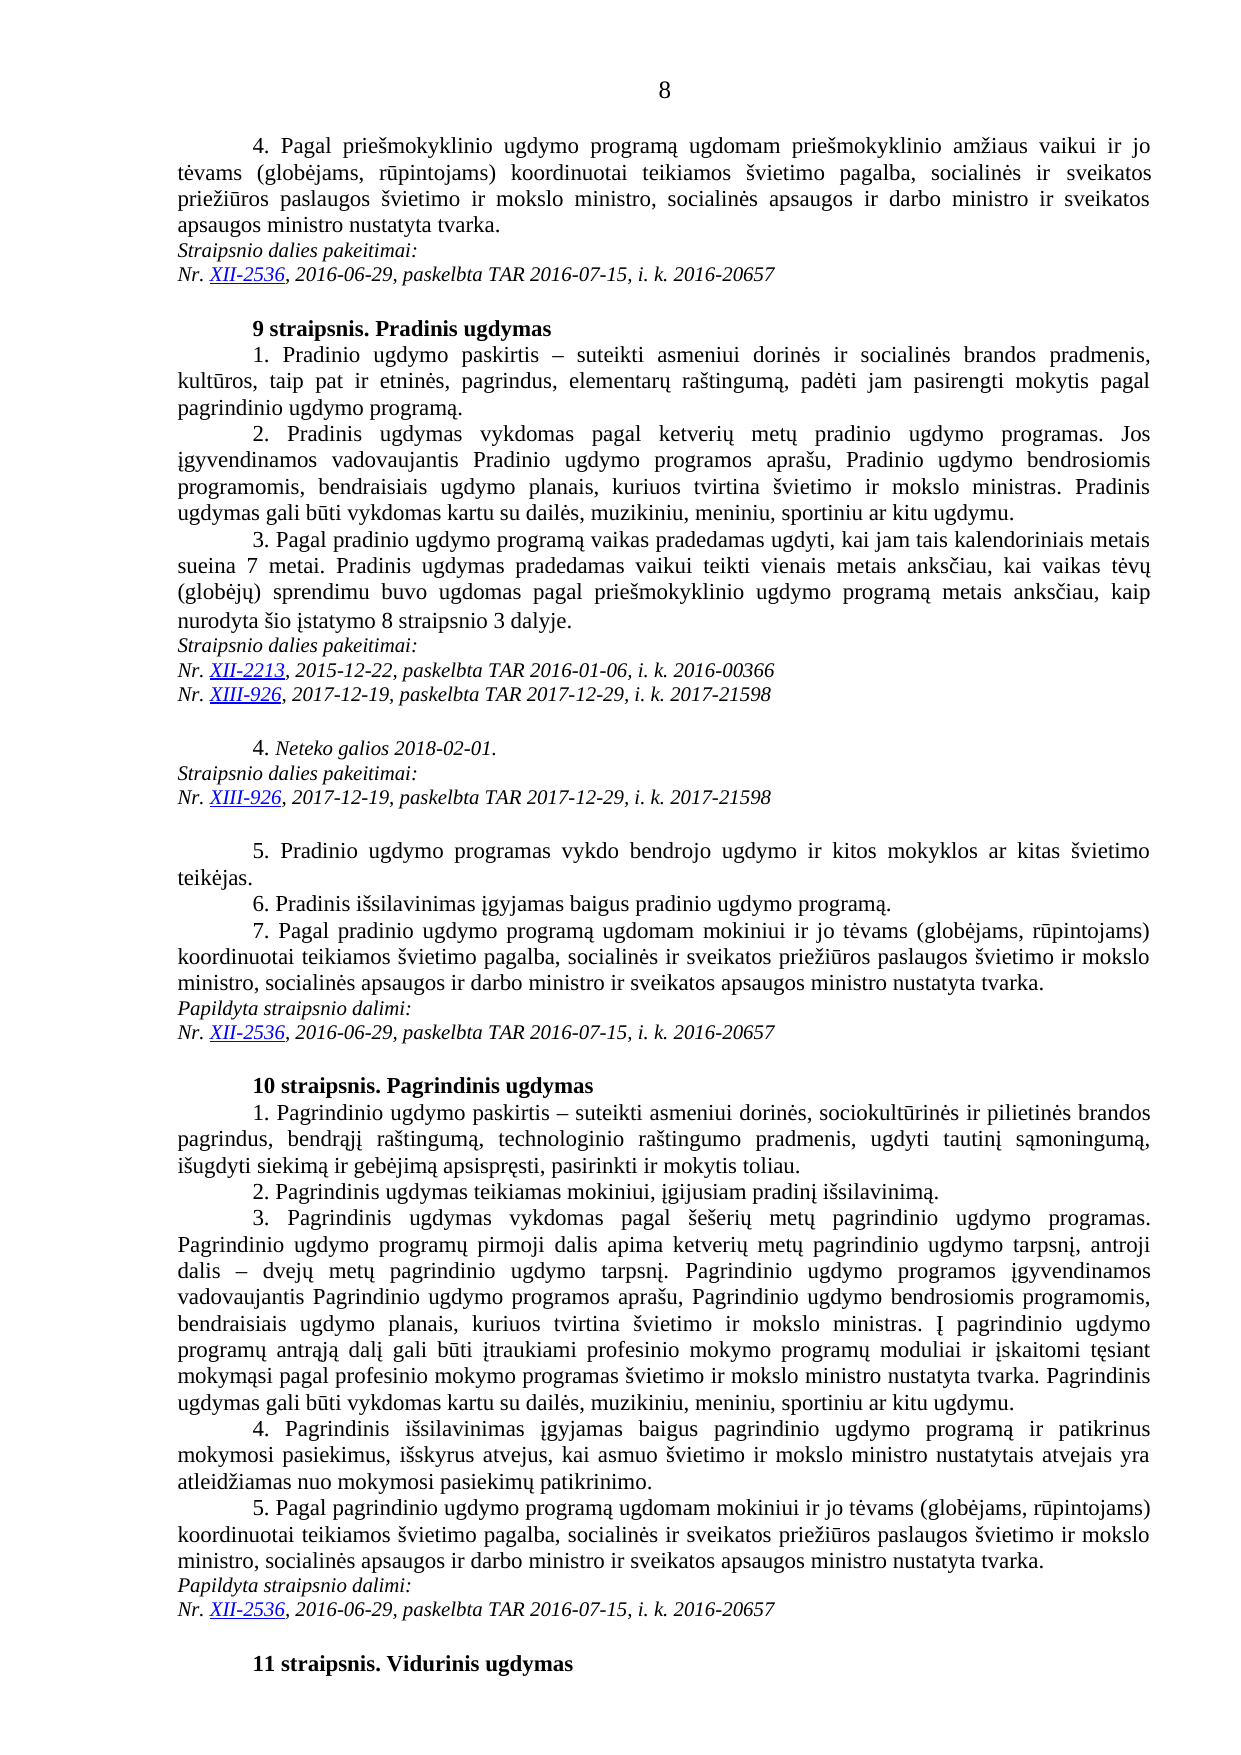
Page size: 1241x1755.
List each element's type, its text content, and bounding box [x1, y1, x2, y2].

text Straipsnio dalies pakeitimai: [177, 761, 1152, 785]
text 11 straipsnis. Vidurinis ugdymas [177, 1650, 1152, 1677]
text 9 straipsnis. Pradinis ugdymas [177, 315, 1152, 341]
text 4. Pagrindinis išsilavinimas įgyjamas baigus pagrindinio ugdymo programą ir patikrinus mokymosi pasiekimus, išskyrus atvejus, kai asmuo švietimo ir mokslo ministro nustatytais atvejais yra atleidžiamas nuo mokymosi pasiekimų patikrinimo. [177, 1415, 1152, 1494]
text 3. Pagrindinis ugdymas vykdomas pagal šešerių metų pagrindinio ugdymo programas. Pagrindinio ugdymo programų pirmoji dalis apima ketverių metų pagrindinio ugdymo tarpsnį, antroji dalis – dvejų metų pagrindinio ugdymo tarpsnį. Pagrindinio ugdymo programos įgyvendinamos vadovaujantis Pagrindinio ugdymo programos aprašu, Pagrindinio ugdymo bendrosiomis programomis, bendraisiais ugdymo planais, kuriuos tvirtina švietimo ir mokslo ministras. Į pagrindinio ugdymo programų antrąją dalį gali būti įtraukiami profesinio mokymo programų moduliai ir įskaitomi tęsiant mokymąsi pagal profesinio mokymo programas švietimo ir mokslo ministro nustatyta tvarka. Pagrindinis ugdymas gali būti vykdomas kartu su dailės, muzikiniu, meniniu, sportiniu ar kitu ugdymu. [177, 1204, 1152, 1415]
text Nr. XIII-926, 2017-12-19, paskelbta TAR 2017-12-29, i. k. 2017-21598 [177, 682, 1152, 706]
text Nr. XII-2536, 2016-06-29, paskelbta TAR 2016-07-15, i. k. 2016-20657 [177, 1597, 1152, 1621]
text 4. Neteko galios 2018-02-01. [177, 734, 1152, 761]
text Straipsnio dalies pakeitimai: [177, 633, 1152, 657]
text Papildyta straipsnio dalimi: [177, 1573, 1152, 1597]
text Nr. XII-2536, 2016-06-29, paskelbta TAR 2016-07-15, i. k. 2016-20657 [177, 262, 1152, 286]
text 4. Pagal priešmokyklinio ugdymo programą ugdomam priešmokyklinio amžiaus vaikui ir jo tėvams (globėjams, rūpintojams) koordinuotai teikiamos švietimo pagalba, socialinės ir sveikatos priežiūros paslaugos švietimo ir mokslo ministro, socialinės apsaugos ir darbo ministro ir sveikatos apsaugos ministro nustatyta tvarka. [177, 132, 1152, 238]
text Nr. XII-2536, 2016-06-29, paskelbta TAR 2016-07-15, i. k. 2016-20657 [177, 1020, 1152, 1044]
text 5. Pagal pagrindinio ugdymo programą ugdomam mokiniui ir jo tėvams (globėjams, rūpintojams) koordinuotai teikiamos švietimo pagalba, socialinės ir sveikatos priežiūros paslaugos švietimo ir mokslo ministro, socialinės apsaugos ir darbo ministro ir sveikatos apsaugos ministro nustatyta tvarka. [177, 1494, 1152, 1573]
text Straipsnio dalies pakeitimai: [177, 238, 1152, 262]
text 3. Pagal pradinio ugdymo programą vaikas pradedamas ugdyti, kai jam tais kalendoriniais metais sueina 7 metai. Pradinis ugdymas pradedamas vaikui teikti vienais metais anksčiau, kai vaikas tėvų (globėjų) sprendimu buvo ugdomas pagal priešmokyklinio ugdymo programą metais anksčiau, kaip nurodyta šio įstatymo 8 straipsnio 3 dalyje. [177, 526, 1152, 633]
text 2. Pagrindinis ugdymas teikiamas mokiniui, įgijusiam pradinį išsilavinimą. [177, 1178, 1152, 1204]
text 5. Pradinio ugdymo programas vykdo bendrojo ugdymo ir kitos mokyklos ar kitas švietimo teikėjas. [177, 838, 1152, 890]
text 1. Pradinio ugdymo paskirtis – suteikti asmeniui dorinės ir socialinės brandos pradmenis, kultūros, taip pat ir etninės, pagrindus, elementarų raštingumą, padėti jam pasirengti mokytis pagal pagrindinio ugdymo programą. [177, 341, 1152, 420]
text Nr. XIII-926, 2017-12-19, paskelbta TAR 2017-12-29, i. k. 2017-21598 [177, 785, 1152, 809]
text 1. Pagrindinio ugdymo paskirtis – suteikti asmeniui dorinės, sociokultūrinės ir pilietinės brandos pagrindus, bendrąjį raštingumą, technologinio raštingumo pradmenis, ugdyti tautinį sąmoningumą, išugdyti siekimą ir gebėjimą apsispręsti, pasirinkti ir mokytis toliau. [177, 1099, 1152, 1178]
text 6. Pradinis išsilavinimas įgyjamas baigus pradinio ugdymo programą. [177, 890, 1152, 917]
text 7. Pagal pradinio ugdymo programą ugdomam mokiniui ir jo tėvams (globėjams, rūpintojams) koordinuotai teikiamos švietimo pagalba, socialinės ir sveikatos priežiūros paslaugos švietimo ir mokslo ministro, socialinės apsaugos ir darbo ministro ir sveikatos apsaugos ministro nustatyta tvarka. [177, 917, 1152, 996]
text 2. Pradinis ugdymas vykdomas pagal ketverių metų pradinio ugdymo programas. Jos įgyvendinamos vadovaujantis Pradinio ugdymo programos aprašu, Pradinio ugdymo bendrosiomis programomis, bendraisiais ugdymo planais, kuriuos tvirtina švietimo ir mokslo ministras. Pradinis ugdymas gali būti vykdomas kartu su dailės, muzikiniu, meniniu, sportiniu ar kitu ugdymu. [177, 420, 1152, 526]
text Papildyta straipsnio dalimi: [177, 996, 1152, 1020]
text 10 straipsnis. Pagrindinis ugdymas [177, 1073, 1152, 1099]
text Nr. XII-2213, 2015-12-22, paskelbta TAR 2016-01-06, i. k. 2016-00366 [177, 657, 1152, 682]
